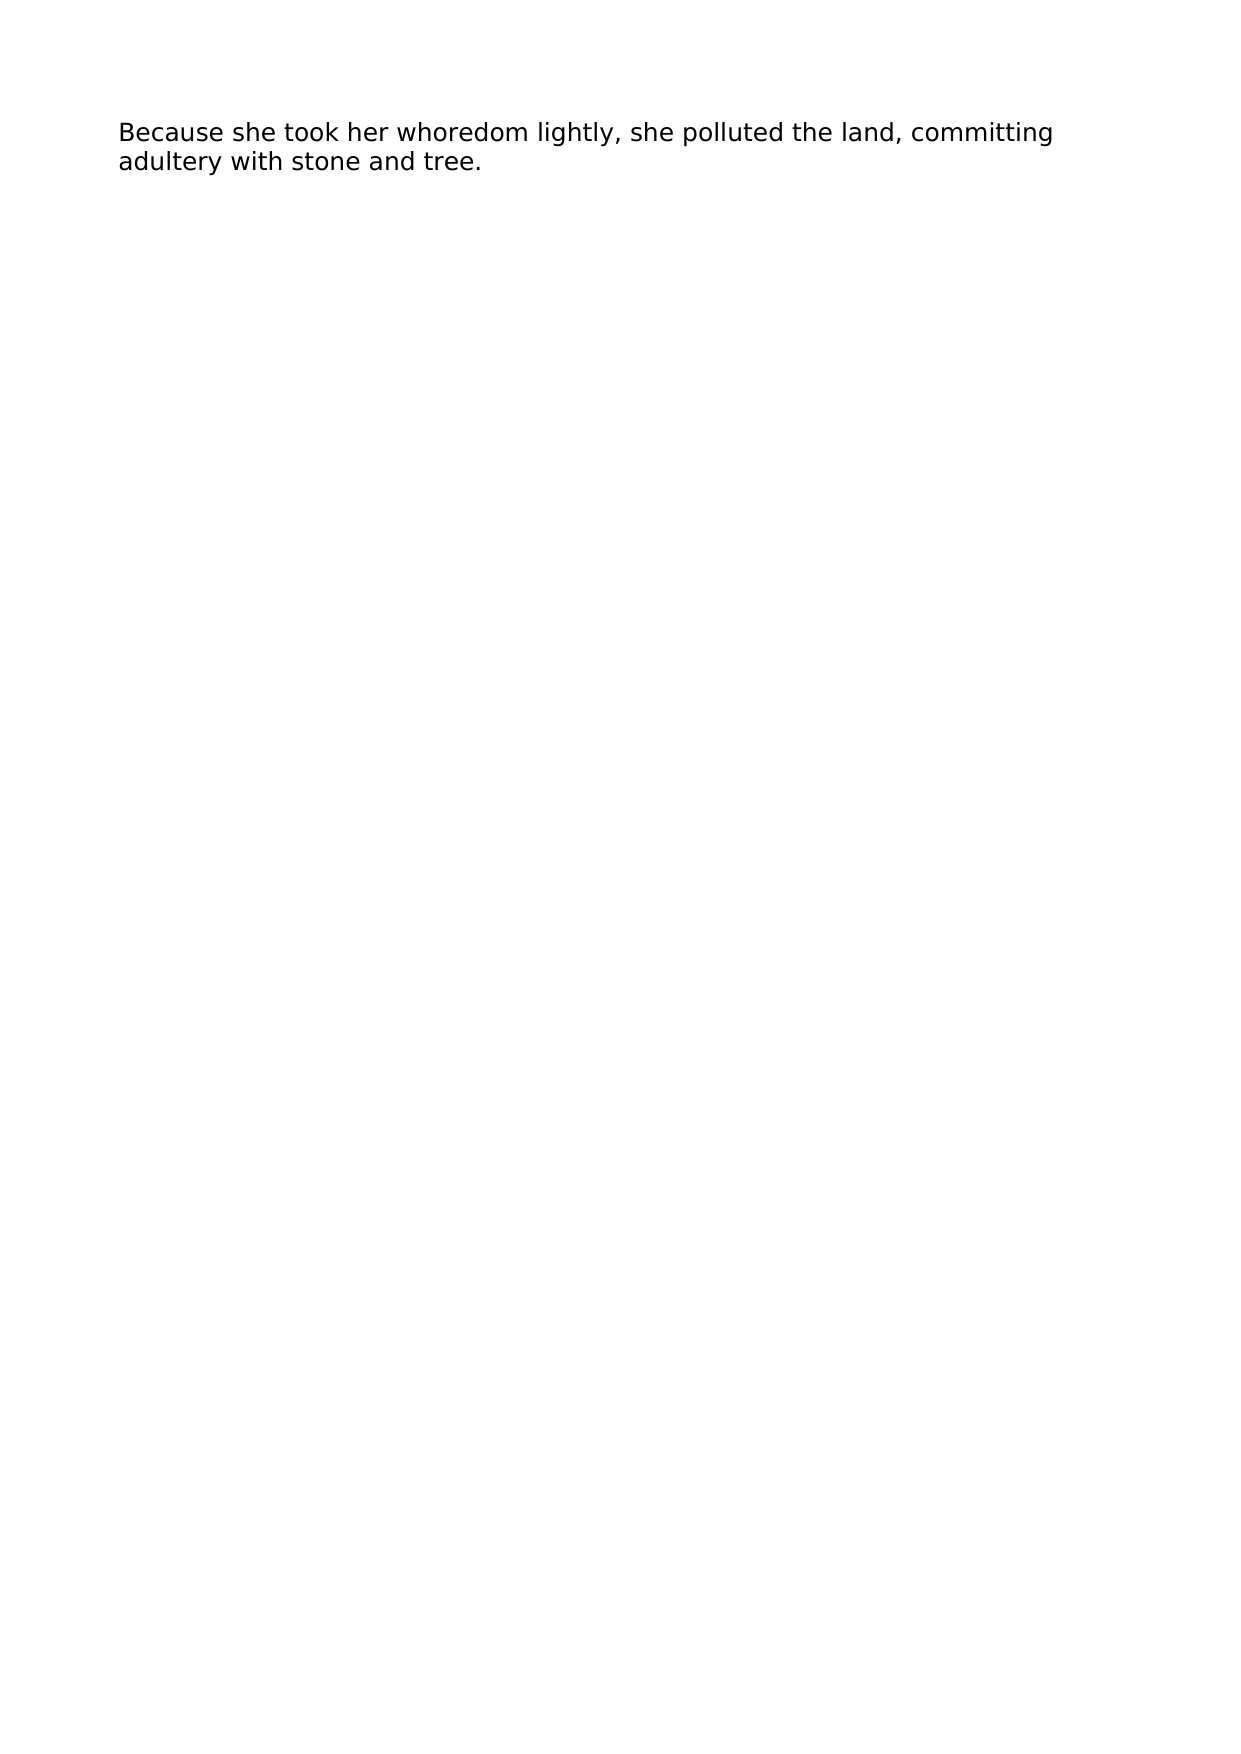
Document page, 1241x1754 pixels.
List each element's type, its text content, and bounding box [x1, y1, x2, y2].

text Because she took her whoredom lightly, she polluted the land, committing adultery with stone and tree. [118, 118, 1122, 176]
